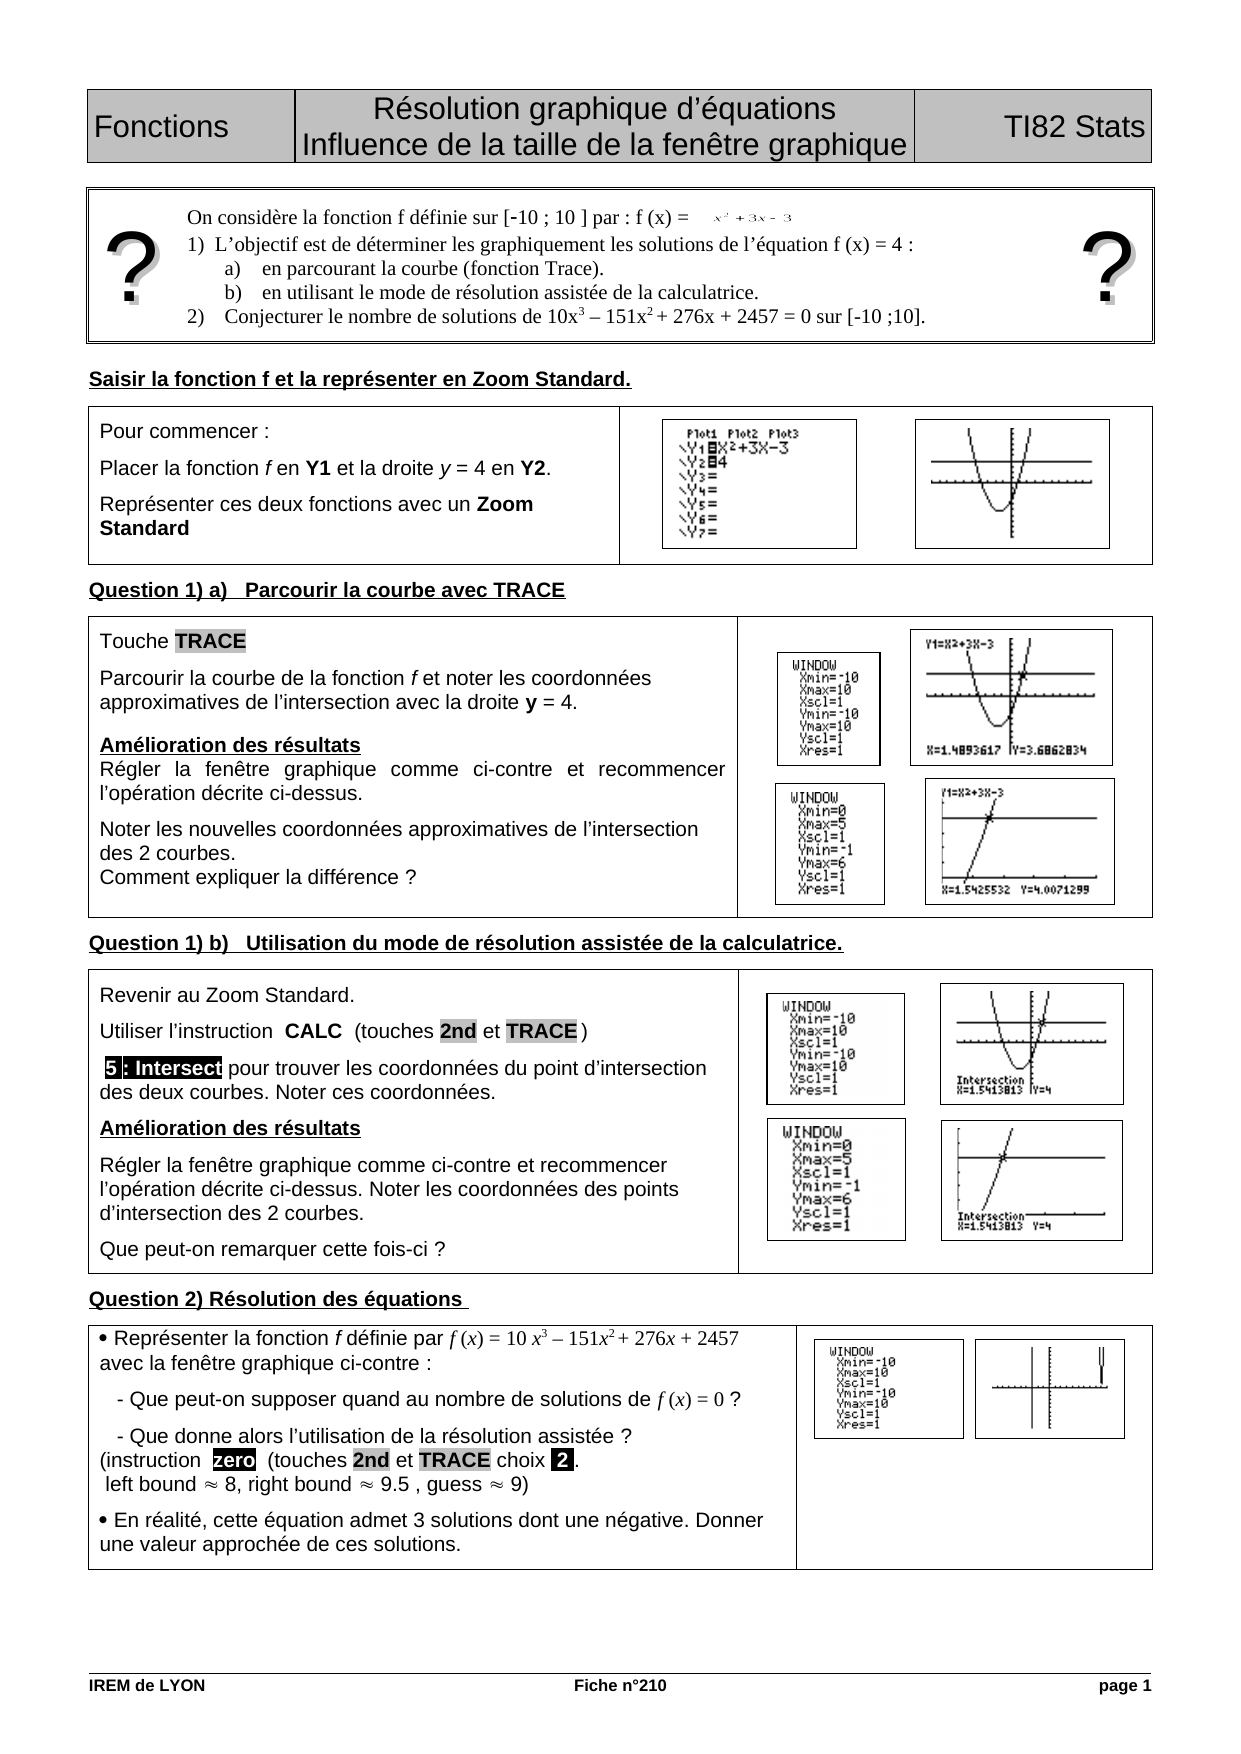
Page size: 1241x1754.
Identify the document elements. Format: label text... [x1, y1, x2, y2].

picture [992, 1347, 1109, 1430]
picture [678, 428, 840, 540]
table_header ? [89, 190, 176, 341]
table_header ? [1061, 190, 1152, 341]
table_header [739, 970, 1152, 1273]
table_header [738, 617, 1152, 917]
picture [956, 991, 1108, 1096]
table_header Revenir au Zoom Standard. Utiliser l’instruction CALC (touches 2nd et TRACE ) 5 : Intersect pour trouver les coordonnées du point d’intersection des deux courbes. Noter ces coordonnées. Amélioration des résultats Régler la fenêtre graphique comme ci-contre et recommencer l’opération décrite ci-dessus. Noter les coordonnées des points d’intersection des 2 courbes. Que peut-on remarquer cette fois-ci ? [89, 970, 738, 1273]
picture [830, 1347, 948, 1430]
text Question 1) b) Utilisation du mode de résolution assistée de la calculatrice. [89, 931, 1151, 955]
picture [941, 787, 1099, 896]
picture [793, 660, 864, 757]
subtitle Question 1) a) Parcourir la courbe avec TRACE [89, 577, 1151, 601]
table_header [797, 1326, 1152, 1568]
picture [931, 428, 1094, 540]
picture [791, 792, 869, 896]
table_header On considère la fonction f définie sur [10 ; 10 ] par : f (x) = 1) L’objectif est de déterminer les graphiquement les solutions de l’équation f (x) = 4 : en parcourant la courbe (fonction Trace). en utilisant le mode de résolution assistée de la calculatrice. Conjecturer le nombre de solutions de 10x3 – 151x2 + 276x + 2457 = 0 sur [-10 ;10]. [176, 190, 1061, 341]
text Saisir la fonction f et la représenter en Zoom Standard. [89, 367, 1151, 391]
table_header  Représenter la fonction f définie par f (x) = 10 x3 – 151x2 + 276x + 2457 avec la fenêtre graphique ci-contre : - Que peut-on supposer quand au nombre de solutions de f (x) = 0 ? - Que donne alors l’utilisation de la résolution assistée ? (instruction zero (touches 2nd et TRACE choix 2 . left bound  8, right bound  9.5 , guess  9)  En réalité, cette équation admet 3 solutions dont une négative. Donner une valeur approchée de ces solutions. [89, 1326, 796, 1568]
table_header Pour commencer : Placer la fonction f en Y1 et la droite y = 4 en Y2. Représenter ces deux fonctions avec un Zoom Standard [89, 407, 619, 564]
table_header Fonctions [88, 90, 294, 162]
table_header [620, 407, 1152, 564]
table_header Touche TRACE Parcourir la courbe de la fonction f et noter les coordonnées approximatives de l’intersection avec la droite y = 4. Amélioration des résultats Régler la fenêtre graphique comme ci-contre et recommencer l’opération décrite ci-dessus. Noter les nouvelles coordonnées approximatives de l’intersection des 2 courbes. Comment expliquer la différence ? [89, 617, 737, 917]
picture [957, 1128, 1107, 1232]
table_header Résolution graphique d’équations Influence de la taille de la fenêtre graphique [296, 90, 914, 162]
text Question 2) Résolution des équations [89, 1287, 1151, 1311]
picture [926, 638, 1097, 757]
table_header TI82 Stats [915, 90, 1151, 162]
